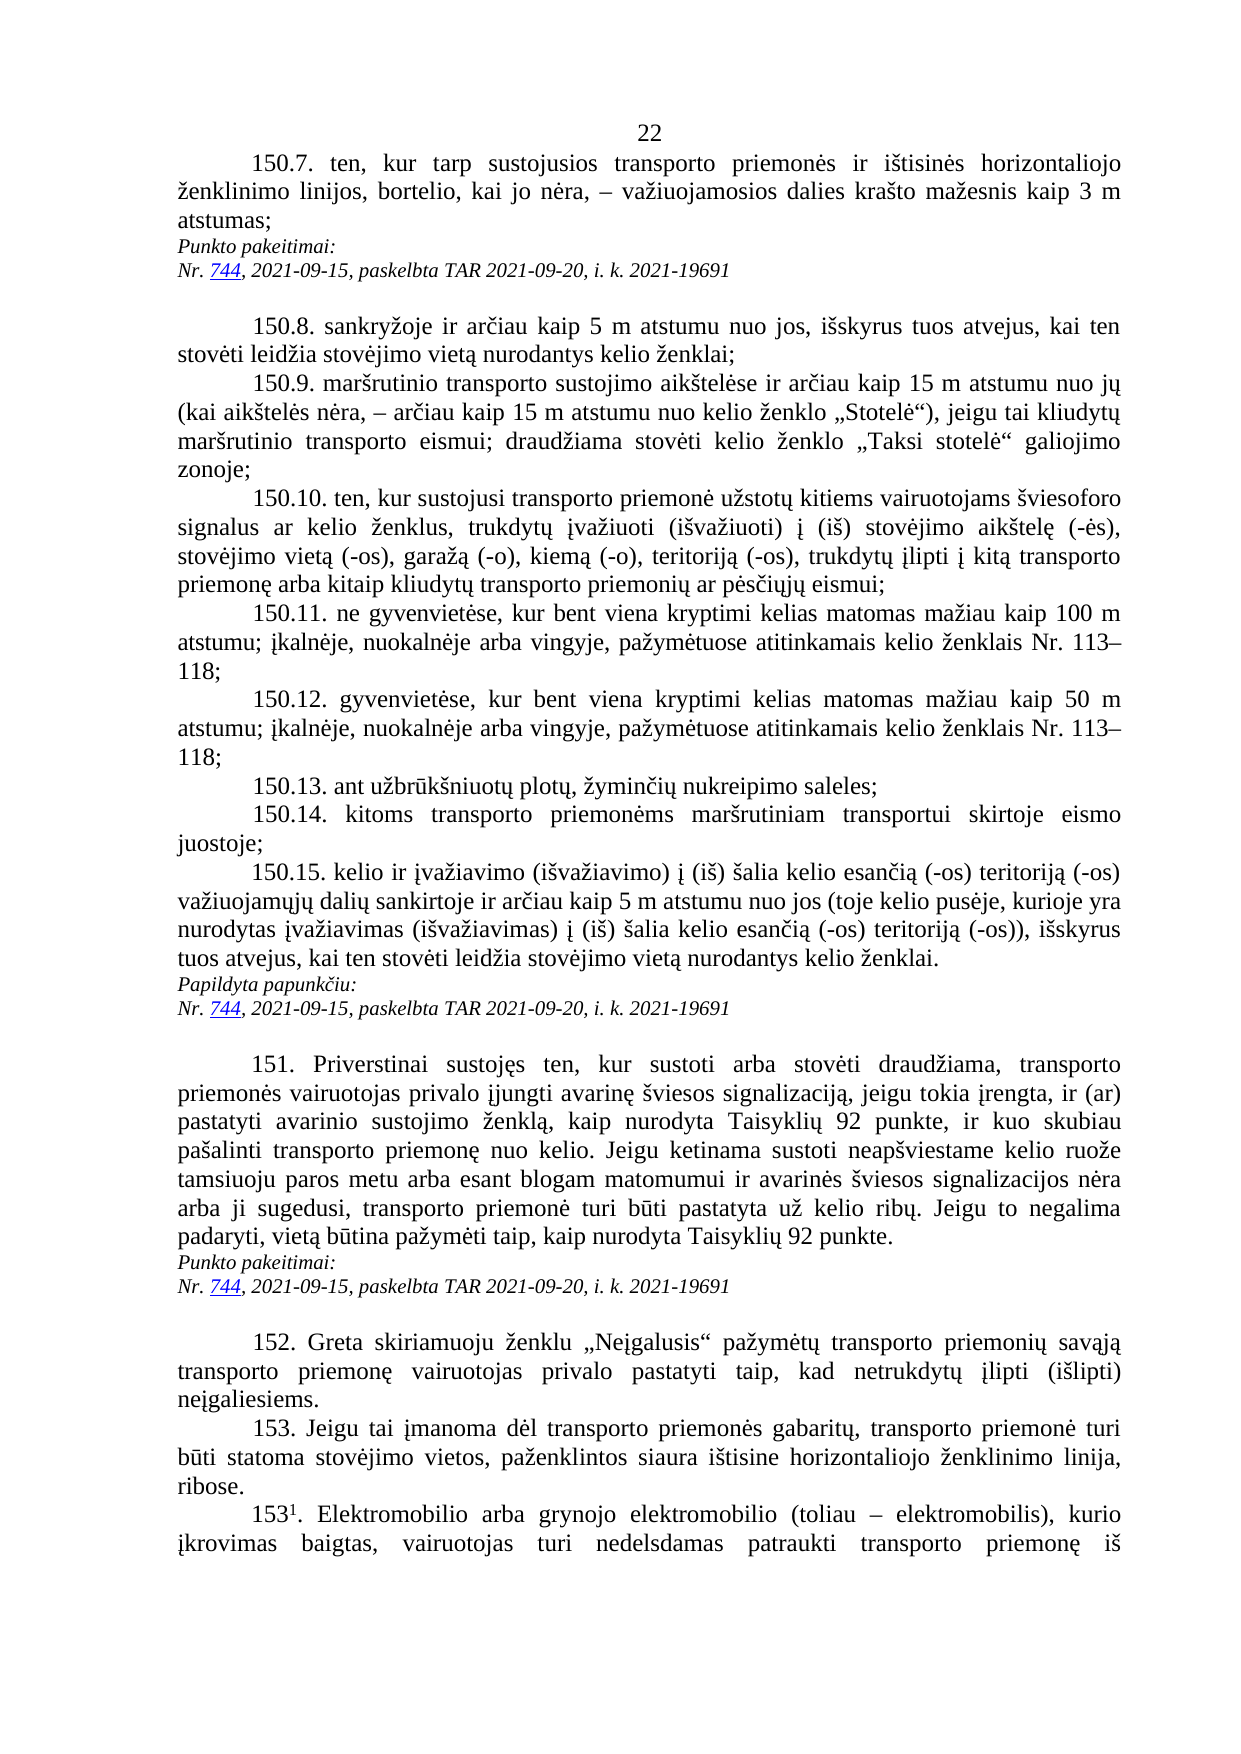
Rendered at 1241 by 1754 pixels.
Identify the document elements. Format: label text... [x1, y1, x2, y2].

text Punkto pakeitimai: [177, 1250, 1122, 1274]
text 150.8. sankryžoje ir arčiau kaip 5 m atstumu nuo jos, išskyrus tuos atvejus, kai ten stovėti leidžia stovėjimo vietą nurodantys kelio ženklai; [177, 311, 1122, 368]
text Nr. 744, 2021-09-15, paskelbta TAR 2021-09-20, i. k. 2021-19691 [177, 1274, 1122, 1298]
text 150.11. ne gyvenvietėse, kur bent viena kryptimi kelias matomas mažiau kaip 100 m atstumu; įkalnėje, nuokalnėje arba vingyje, pažymėtuose atitinkamais kelio ženklais Nr. 113–118; [177, 598, 1122, 684]
text 152. Greta skiriamuoju ženklu „Neįgalusis“ pažymėtų transporto priemonių savąją transporto priemonę vairuotojas privalo pastatyti taip, kad netrukdytų įlipti (išlipti) neįgaliesiems. [177, 1327, 1122, 1413]
text 150.9. maršrutinio transporto sustojimo aikštelėse ir arčiau kaip 15 m atstumu nuo jų (kai aikštelės nėra, – arčiau kaip 15 m atstumu nuo kelio ženklo „Stotelė“), jeigu tai kliudytų maršrutinio transporto eismui; draudžiama stovėti kelio ženklo „Taksi stotelė“ galiojimo zonoje; [177, 368, 1122, 483]
text Nr. 744, 2021-09-15, paskelbta TAR 2021-09-20, i. k. 2021-19691 [177, 996, 1122, 1020]
text 150.12. gyvenvietėse, kur bent viena kryptimi kelias matomas mažiau kaip 50 m atstumu; įkalnėje, nuokalnėje arba vingyje, pažymėtuose atitinkamais kelio ženklais Nr. 113–118; [177, 684, 1122, 771]
text Punkto pakeitimai: [177, 234, 1122, 258]
text Nr. 744, 2021-09-15, paskelbta TAR 2021-09-20, i. k. 2021-19691 [177, 258, 1122, 282]
text 150.15. kelio ir įvažiavimo (išvažiavimo) į (iš) šalia kelio esančią (-os) teritoriją (-os) važiuojamųjų dalių sankirtoje ir arčiau kaip 5 m atstumu nuo jos (toje kelio pusėje, kurioje yra nurodytas įvažiavimas (išvažiavimas) į (iš) šalia kelio esančią (-os) teritoriją (-os)), išskyrus tuos atvejus, kai ten stovėti leidžia stovėjimo vietą nurodantys kelio ženklai. [177, 857, 1122, 972]
text 150.14. kitoms transporto priemonėms maršrutiniam transportui skirtoje eismo juostoje; [177, 799, 1122, 857]
text 150.7. ten, kur tarp sustojusios transporto priemonės ir ištisinės horizontaliojo ženklinimo linijos, bortelio, kai jo nėra, – važiuojamosios dalies krašto mažesnis kaip 3 m atstumas; [177, 148, 1122, 234]
text Papildyta papunkčiu: [177, 972, 1122, 996]
text 151. Priverstinai sustojęs ten, kur sustoti arba stovėti draudžiama, transporto priemonės vairuotojas privalo įjungti avarinę šviesos signalizaciją, jeigu tokia įrengta, ir (ar) pastatyti avarinio sustojimo ženklą, kaip nurodyta Taisyklių 92 punkte, ir kuo skubiau pašalinti transporto priemonę nuo kelio. Jeigu ketinama sustoti neapšviestame kelio ruože tamsiuoju paros metu arba esant blogam matomumui ir avarinės šviesos signalizacijos nėra arba ji sugedusi, transporto priemonė turi būti pastatyta už kelio ribų. Jeigu to negalima padaryti, vietą būtina pažymėti taip, kaip nurodyta Taisyklių 92 punkte. [177, 1049, 1122, 1250]
text 150.10. ten, kur sustojusi transporto priemonė užstotų kitiems vairuotojams šviesoforo signalus ar kelio ženklus, trukdytų įvažiuoti (išvažiuoti) į (iš) stovėjimo aikštelę (-ės), stovėjimo vietą (-os), garažą (-o), kiemą (-o), teritoriją (-os), trukdytų įlipti į kitą transporto priemonę arba kitaip kliudytų transporto priemonių ar pėsčiųjų eismui; [177, 483, 1122, 598]
text 1531. Elektromobilio arba grynojo elektromobilio (toliau – elektromobilis), kurio įkrovimas baigtas, vairuotojas turi nedelsdamas patraukti transporto priemonę iš [177, 1499, 1122, 1557]
text 153. Jeigu tai įmanoma dėl transporto priemonės gabaritų, transporto priemonė turi būti statoma stovėjimo vietos, paženklintos siaura ištisine horizontaliojo ženklinimo linija, ribose. [177, 1413, 1122, 1499]
text 150.13. ant užbrūkšniuotų plotų, žyminčių nukreipimo saleles; [177, 771, 1122, 799]
